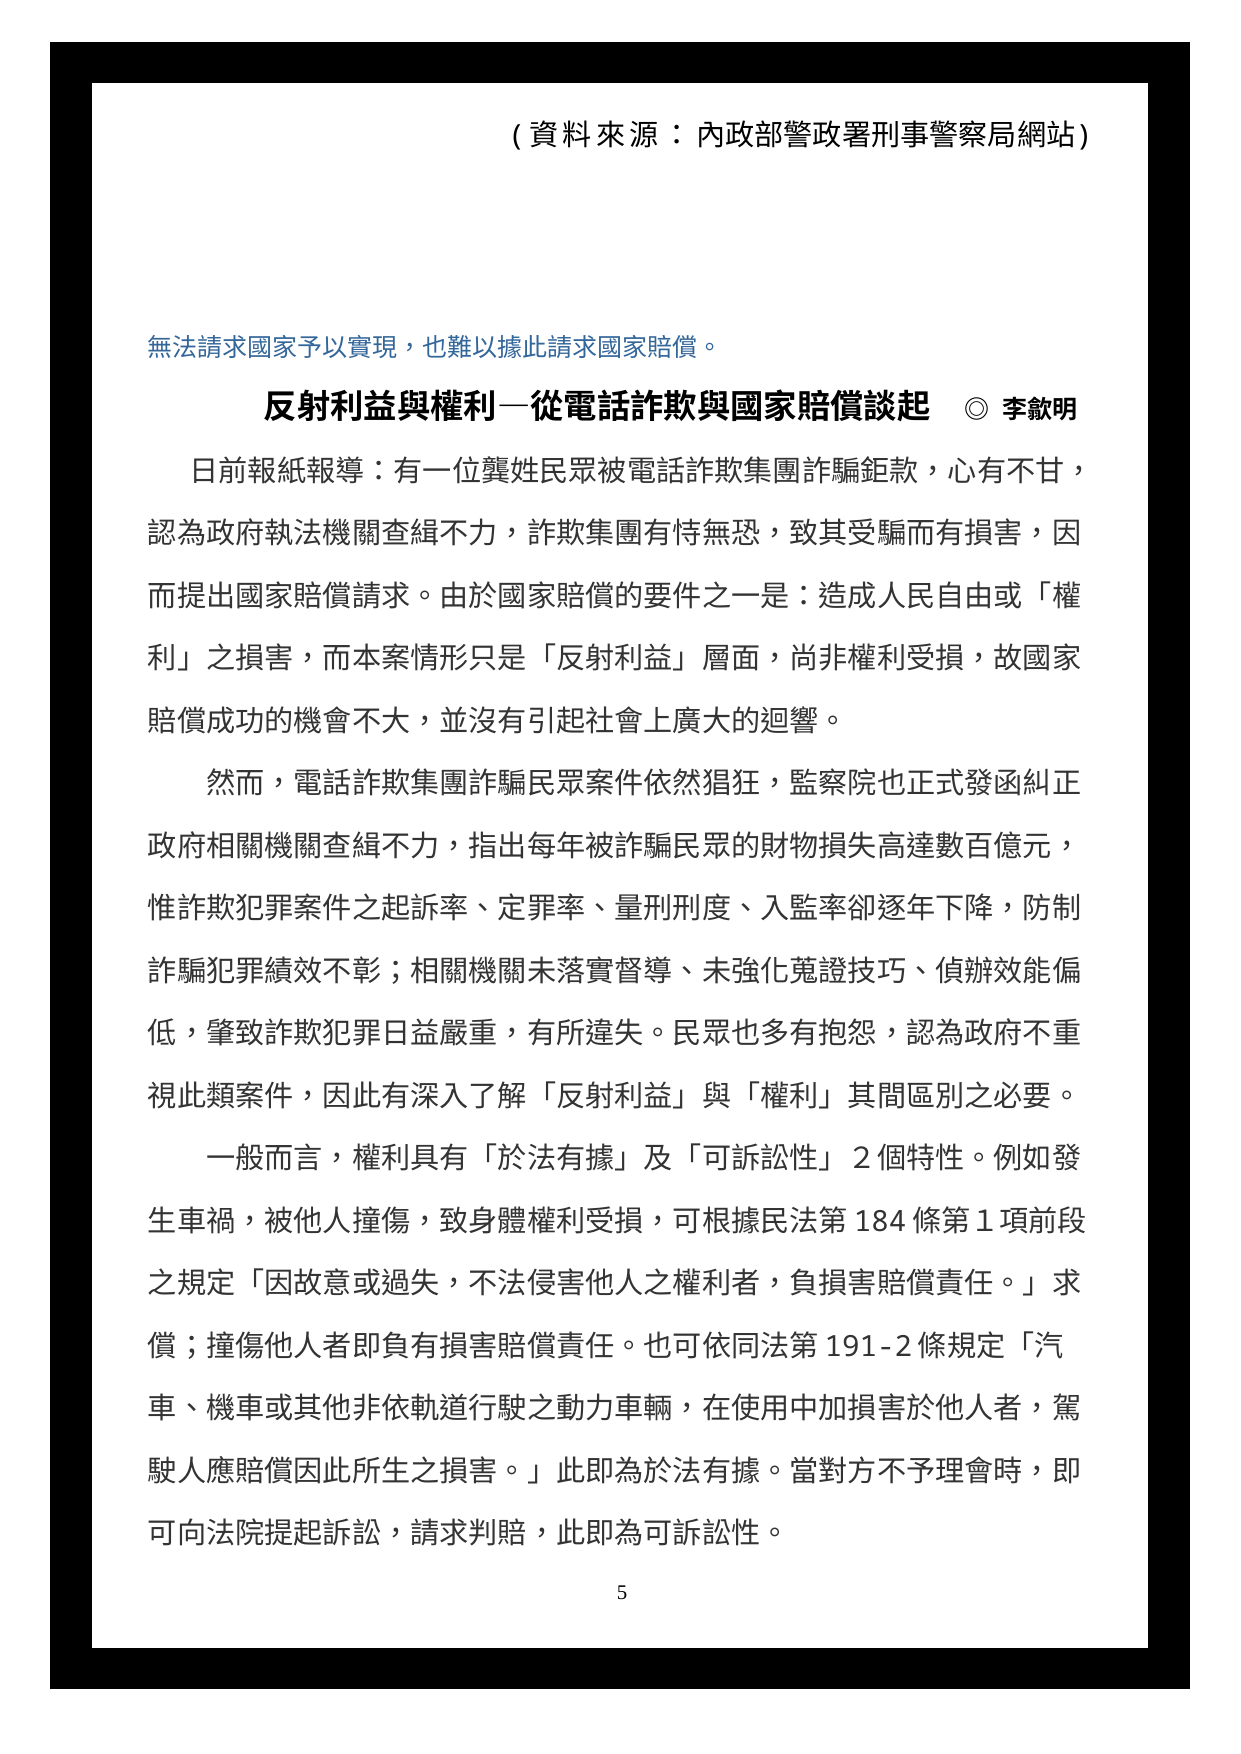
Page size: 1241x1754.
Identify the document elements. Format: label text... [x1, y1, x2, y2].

text (資料來源：內政部警政署刑事警察局網站) [148, 102, 1092, 156]
text 一般而言，權利具有「於法有據」及「可訴訟性」２個特性。例如發生車禍，被他人撞傷，致身體權利受損，可根據民法第184條第１項前段之規定「因故意或過失，不法侵害他人之權利者，負損害賠償責任。」求償；撞傷他人者即負有損害賠償責任。也可依同法第191-2條規定「汽車、機車或其他非依軌道行駛之動力車輛，在使用中加損害於他人者，駕駛人應賠償因此所生之損害。」此即為於法有據。當對方不予理會時，即可向法院提起訴訟，請求判賠，此即為可訴訟性。 [148, 1118, 1092, 1556]
text 然而，電話詐欺集團詐騙民眾案件依然猖狂，監察院也正式發函糾正政府相關機關查緝不力，指出每年被詐騙民眾的財物損失高達數百億元，惟詐欺犯罪案件之起訴率、定罪率、量刑刑度、入監率卻逐年下降，防制詐騙犯罪績效不彰；相關機關未落實督導、未強化蒐證技巧、偵辦效能偏低，肇致詐欺犯罪日益嚴重，有所違失。民眾也多有抱怨，認為政府不重視此類案件，因此有深入了解「反射利益」與「權利」其間區別之必要。 [148, 743, 1092, 1118]
subtitle 反射利益與權利—從電話詐欺與國家賠償談起 ◎ 李歙明 [148, 368, 1092, 431]
text 無法請求國家予以實現，也難以據此請求國家賠償。 [148, 306, 1092, 368]
text 日前報紙報導：有一位龔姓民眾被電話詐欺集團詐騙鉅款，心有不甘，認為政府執法機關查緝不力，詐欺集團有恃無恐，致其受騙而有損害，因而提出國家賠償請求。由於國家賠償的要件之一是：造成人民自由或「權利」之損害，而本案情形只是「反射利益」層面，尚非權利受損，故國家賠償成功的機會不大，並沒有引起社會上廣大的迴響。 [148, 431, 1092, 743]
